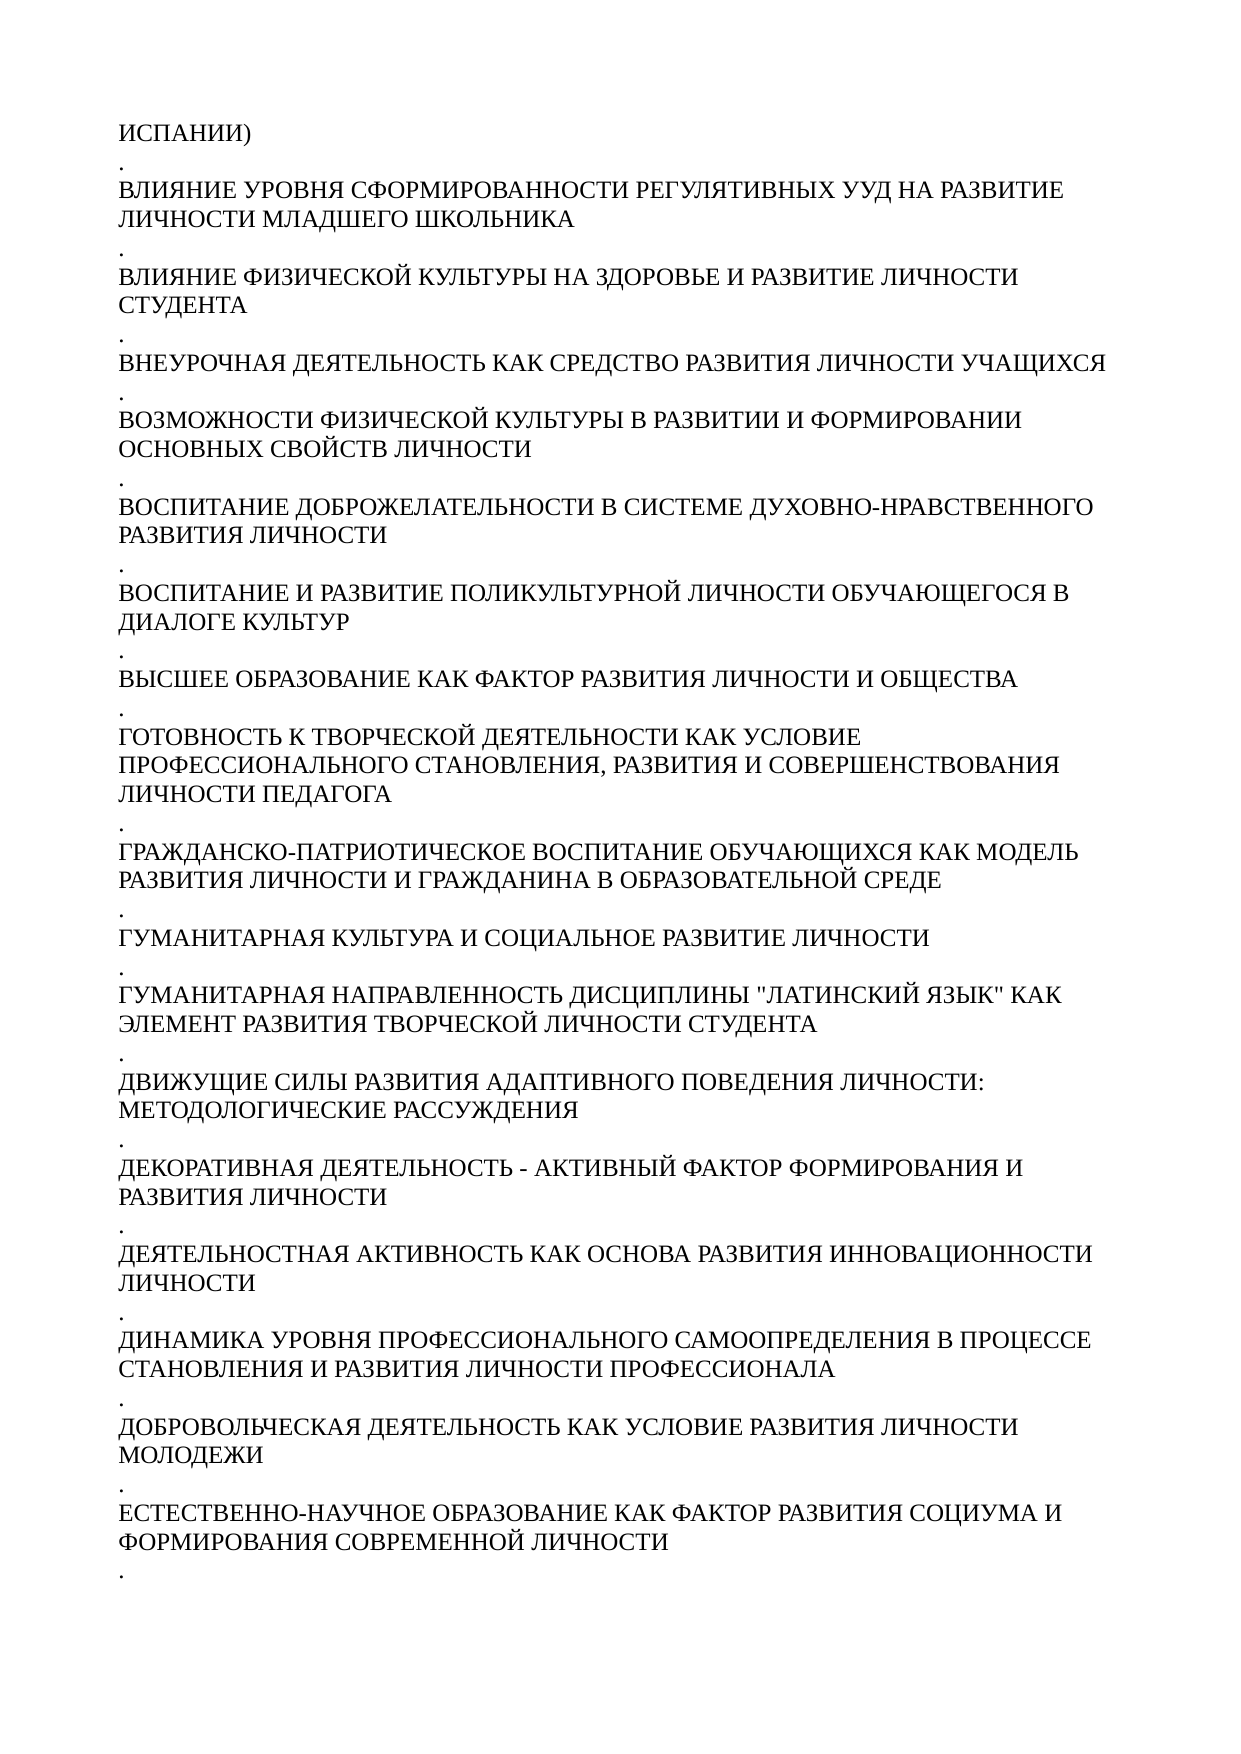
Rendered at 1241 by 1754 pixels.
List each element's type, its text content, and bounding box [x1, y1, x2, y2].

text ВЛИЯНИЕ УРОВНЯ СФОРМИРОВАННОСТИ РЕГУЛЯТИВНЫХ УУД НА РАЗВИТИЕ ЛИЧНОСТИ МЛАДШЕГО ШКОЛЬНИКА . [118, 176, 1122, 262]
text ДЕЯТЕЛЬНОСТНАЯ АКТИВНОСТЬ КАК ОСНОВА РАЗВИТИЯ ИННОВАЦИОННОСТИ ЛИЧНОСТИ . [118, 1239, 1122, 1326]
text ГУМАНИТАРНАЯ КУЛЬТУРА И СОЦИАЛЬНОЕ РАЗВИТИЕ ЛИЧНОСТИ . [118, 923, 1122, 981]
text ГУМАНИТАРНАЯ НАПРАВЛЕННОСТЬ ДИСЦИПЛИНЫ "ЛАТИНСКИЙ ЯЗЫК" КАК ЭЛЕМЕНТ РАЗВИТИЯ ТВОРЧЕСКОЙ ЛИЧНОСТИ СТУДЕНТА . [118, 981, 1122, 1067]
text ГОТОВНОСТЬ К ТВОРЧЕСКОЙ ДЕЯТЕЛЬНОСТИ КАК УСЛОВИЕ ПРОФЕССИОНАЛЬНОГО СТАНОВЛЕНИЯ, РАЗВИТИЯ И СОВЕРШЕНСТВОВАНИЯ ЛИЧНОСТИ ПЕДАГОГА . [118, 722, 1122, 837]
text ДИНАМИКА УРОВНЯ ПРОФЕССИОНАЛЬНОГО САМООПРЕДЕЛЕНИЯ В ПРОЦЕССЕ СТАНОВЛЕНИЯ И РАЗВИТИЯ ЛИЧНОСТИ ПРОФЕССИОНАЛА . [118, 1326, 1122, 1412]
text ВОСПИТАНИЕ ДОБРОЖЕЛАТЕЛЬНОСТИ В СИСТЕМЕ ДУХОВНО-НРАВСТВЕННОГО РАЗВИТИЯ ЛИЧНОСТИ . [118, 492, 1122, 578]
text ВОСПИТАНИЕ И РАЗВИТИЕ ПОЛИКУЛЬТУРНОЙ ЛИЧНОСТИ ОБУЧАЮЩЕГОСЯ В ДИАЛОГЕ КУЛЬТУР . [118, 578, 1122, 664]
text ВЫСШЕЕ ОБРАЗОВАНИЕ КАК ФАКТОР РАЗВИТИЯ ЛИЧНОСТИ И ОБЩЕСТВА . [118, 664, 1122, 722]
text ИСПАНИИ) . [118, 118, 1122, 176]
text ЕСТЕСТВЕННО-НАУЧНОЕ ОБРАЗОВАНИЕ КАК ФАКТОР РАЗВИТИЯ СОЦИУМА И ФОРМИРОВАНИЯ СОВРЕМЕННОЙ ЛИЧНОСТИ . [118, 1498, 1122, 1584]
text ГРАЖДАНСКО-ПАТРИОТИЧЕСКОЕ ВОСПИТАНИЕ ОБУЧАЮЩИХСЯ КАК МОДЕЛЬ РАЗВИТИЯ ЛИЧНОСТИ И ГРАЖДАНИНА В ОБРАЗОВАТЕЛЬНОЙ СРЕДЕ . [118, 837, 1122, 923]
text ВЛИЯНИЕ ФИЗИЧЕСКОЙ КУЛЬТУРЫ НА ЗДОРОВЬЕ И РАЗВИТИЕ ЛИЧНОСТИ СТУДЕНТА . [118, 262, 1122, 348]
text ВНЕУРОЧНАЯ ДЕЯТЕЛЬНОСТЬ КАК СРЕДСТВО РАЗВИТИЯ ЛИЧНОСТИ УЧАЩИХСЯ . [118, 348, 1122, 406]
text ДВИЖУЩИЕ СИЛЫ РАЗВИТИЯ АДАПТИВНОГО ПОВЕДЕНИЯ ЛИЧНОСТИ: МЕТОДОЛОГИЧЕСКИЕ РАССУЖДЕНИЯ . [118, 1067, 1122, 1153]
text ВОЗМОЖНОСТИ ФИЗИЧЕСКОЙ КУЛЬТУРЫ В РАЗВИТИИ И ФОРМИРОВАНИИ ОСНОВНЫХ СВОЙСТВ ЛИЧНОСТИ . [118, 406, 1122, 492]
text ДОБРОВОЛЬЧЕСКАЯ ДЕЯТЕЛЬНОСТЬ КАК УСЛОВИЕ РАЗВИТИЯ ЛИЧНОСТИ МОЛОДЕЖИ . [118, 1412, 1122, 1498]
text ДЕКОРАТИВНАЯ ДЕЯТЕЛЬНОСТЬ - АКТИВНЫЙ ФАКТОР ФОРМИРОВАНИЯ И РАЗВИТИЯ ЛИЧНОСТИ . [118, 1153, 1122, 1239]
